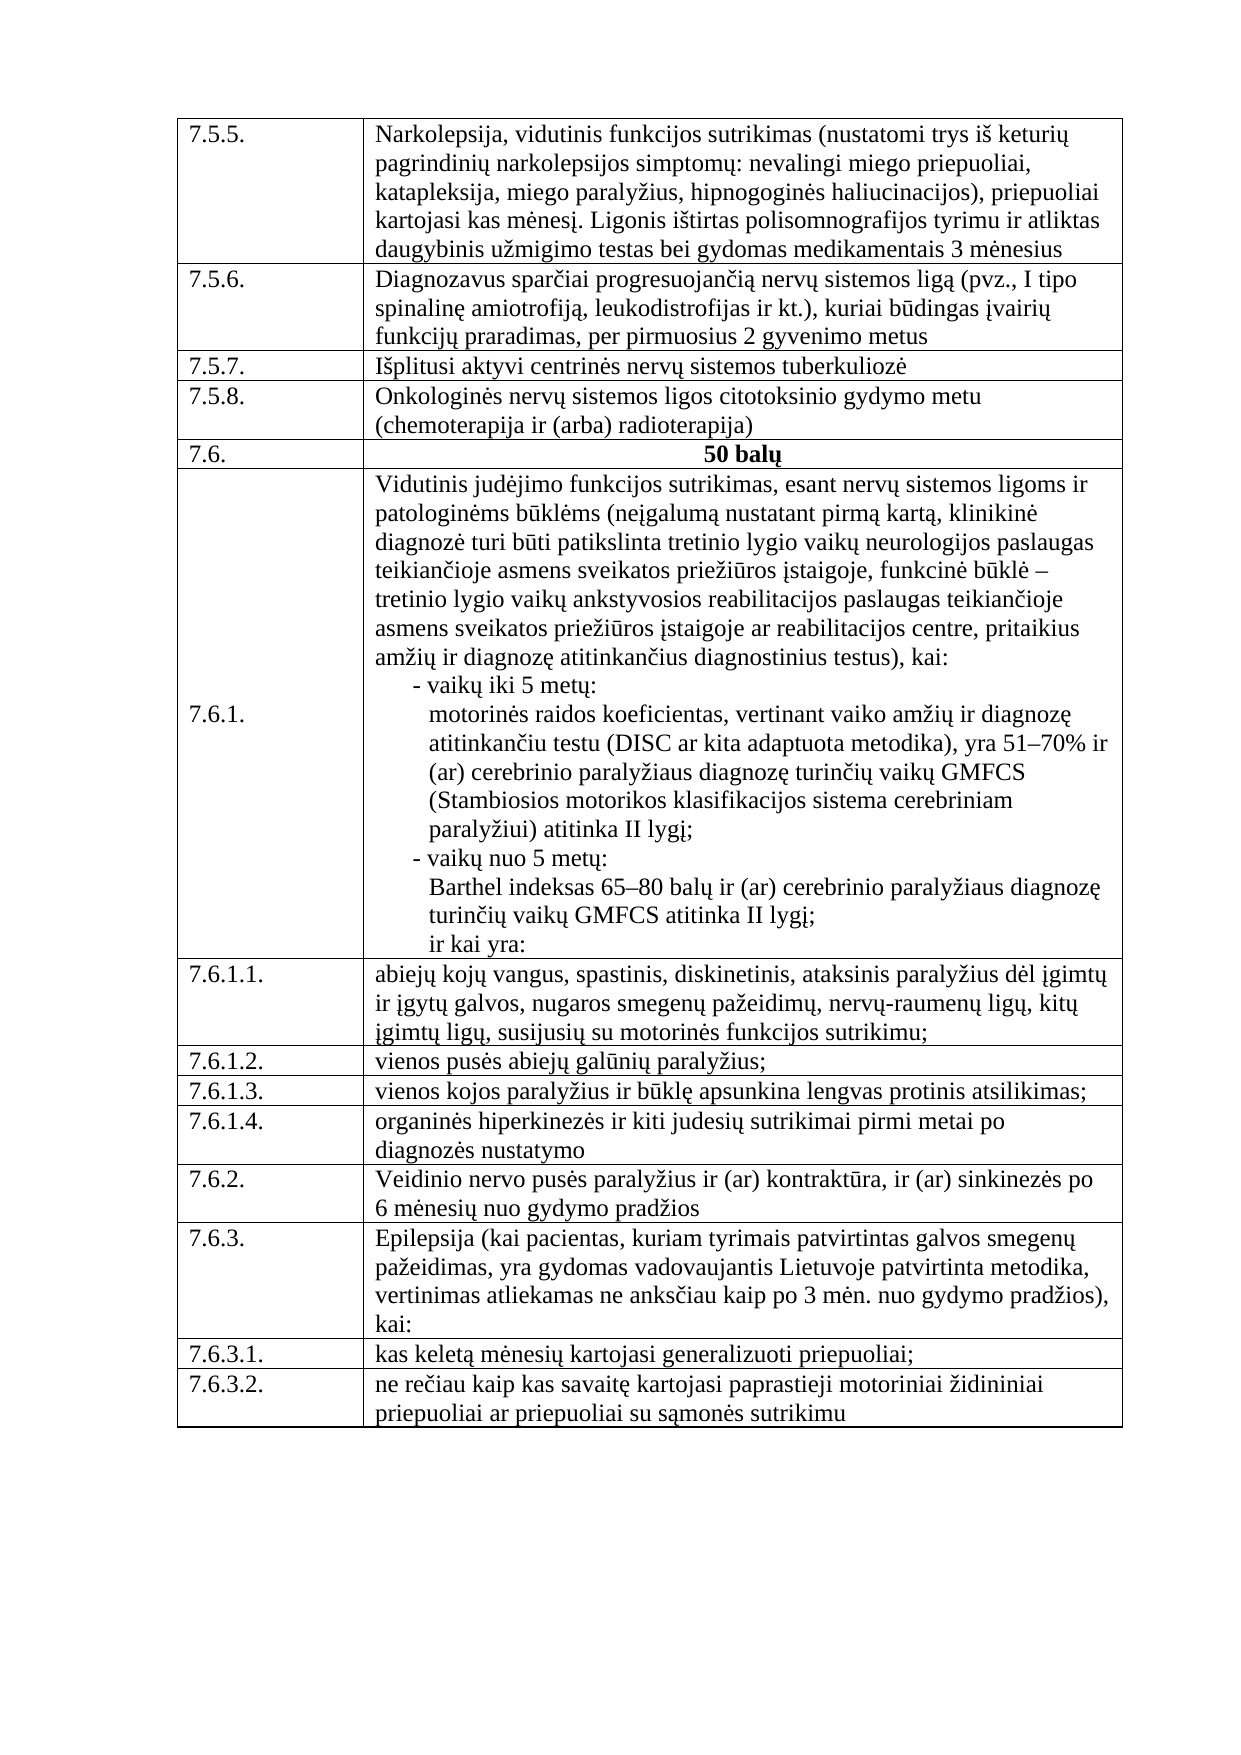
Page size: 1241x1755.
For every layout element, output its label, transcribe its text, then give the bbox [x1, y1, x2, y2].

table_cell 7.5.7. [178, 351, 363, 380]
table_cell 7.5.6. [178, 264, 363, 350]
table_cell 7.5.8. [178, 381, 363, 438]
table_cell 7.6. [178, 440, 363, 468]
table_cell 7.6.1.4. [178, 1106, 363, 1163]
table_cell ne rečiau kaip kas savaitę kartojasi paprastieji motoriniai židininiai priepuoliai ar priepuoliai su sąmonės sutrikimu [364, 1369, 1122, 1426]
table_cell 7.6.3. [178, 1223, 363, 1338]
table_cell 7.6.1.2. [178, 1046, 363, 1075]
table_cell 7.6.3.2. [178, 1369, 363, 1426]
table_cell Onkologinės nervų sistemos ligos citotoksinio gydymo metu (chemoterapija ir (arba) radioterapija) [364, 381, 1122, 438]
table_cell vienos pusės abiejų galūnių paralyžius; [364, 1046, 1122, 1075]
table_cell 7.6.1. [178, 469, 363, 958]
table_cell Veidinio nervo pusės paralyžius ir (ar) kontraktūra, ir (ar) sinkinezės po 6 mėnesių nuo gydymo pradžios [364, 1165, 1122, 1222]
table_cell 50 balų [364, 440, 1122, 468]
table_cell 7.6.2. [178, 1165, 363, 1222]
table_cell Narkolepsija, vidutinis funkcijos sutrikimas (nustatomi trys iš keturių pagrindinių narkolepsijos simptomų: nevalingi miego priepuoliai, katapleksija, miego paralyžius, hipnogoginės haliucinacijos), priepuoliai kartojasi kas mėnesį. Ligonis ištirtas polisomnografijos tyrimu ir atliktas daugybinis užmigimo testas bei gydomas medikamentais 3 mėnesius [364, 119, 1122, 263]
table_cell organinės hiperkinezės ir kiti judesių sutrikimai pirmi metai po diagnozės nustatymo [364, 1106, 1122, 1163]
table_cell 7.6.1.1. [178, 959, 363, 1045]
table_cell 7.5.5. [178, 119, 363, 263]
table_cell vienos kojos paralyžius ir būklę apsunkina lengvas protinis atsilikimas; [364, 1076, 1122, 1105]
table_cell kas keletą mėnesių kartojasi generalizuoti priepuoliai; [364, 1339, 1122, 1368]
table_cell 7.6.1.3. [178, 1076, 363, 1105]
table_cell Epilepsija (kai pacientas, kuriam tyrimais patvirtintas galvos smegenų pažeidimas, yra gydomas vadovaujantis Lietuvoje patvirtinta metodika, vertinimas atliekamas ne anksčiau kaip po 3 mėn. nuo gydymo pradžios), kai: [364, 1223, 1122, 1338]
table_cell Diagnozavus sparčiai progresuojančią nervų sistemos ligą (pvz., I tipo spinalinę amiotrofiją, leukodistrofijas ir kt.), kuriai būdingas įvairių funkcijų praradimas, per pirmuosius 2 gyvenimo metus [364, 264, 1122, 350]
table_cell Išplitusi aktyvi centrinės nervų sistemos tuberkuliozė [364, 351, 1122, 380]
table_cell 7.6.3.1. [178, 1339, 363, 1368]
table_cell Vidutinis judėjimo funkcijos sutrikimas, esant nervų sistemos ligoms ir patologinėms būklėms (neįgalumą nustatant pirmą kartą, klinikinė diagnozė turi būti patikslinta tretinio lygio vaikų neurologijos paslaugas teikiančioje asmens sveikatos priežiūros įstaigoje, funkcinė būklė – tretinio lygio vaikų ankstyvosios reabilitacijos paslaugas teikiančioje asmens sveikatos priežiūros įstaigoje ar reabilitacijos centre, pritaikius amžių ir diagnozę atitinkančius diagnostinius testus), kai: - vaikų iki 5 metų: motorinės raidos koeficientas, vertinant vaiko amžių ir diagnozę atitinkančiu testu (DISC ar kita adaptuota metodika), yra 51–70% ir (ar) cerebrinio paralyžiaus diagnozę turinčių vaikų GMFCS (Stambiosios motorikos klasifikacijos sistema cerebriniam paralyžiui) atitinka II lygį; - vaikų nuo 5 metų: Barthel indeksas 65–80 balų ir (ar) cerebrinio paralyžiaus diagnozę turinčių vaikų GMFCS atitinka II lygį; ir kai yra: [364, 469, 1122, 958]
table_cell abiejų kojų vangus, spastinis, diskinetinis, ataksinis paralyžius dėl įgimtų ir įgytų galvos, nugaros smegenų pažeidimų, nervų-raumenų ligų, kitų įgimtų ligų, susijusių su motorinės funkcijos sutrikimu; [364, 959, 1122, 1045]
